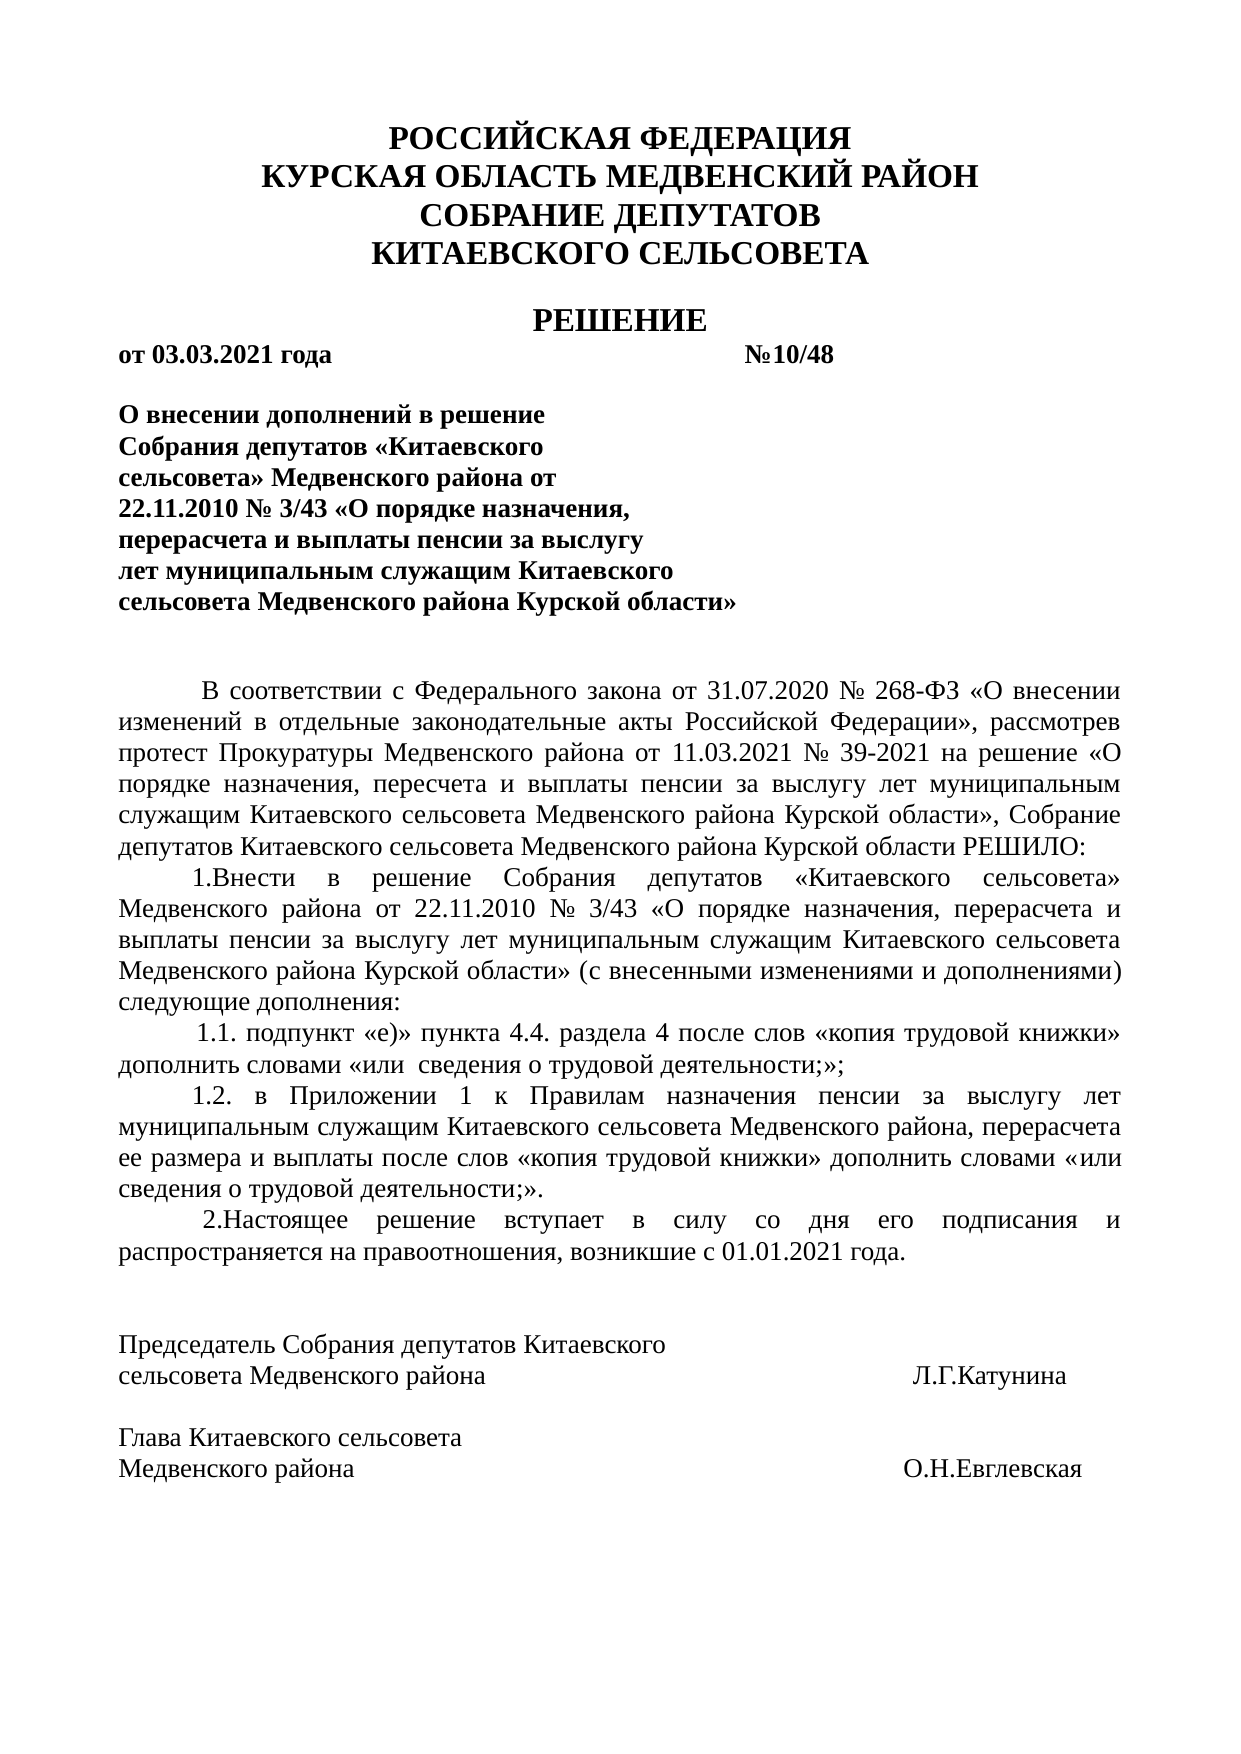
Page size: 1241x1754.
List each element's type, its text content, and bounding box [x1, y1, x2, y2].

text 2.Настоящее решение вступает в силу со дня его подписания и распространяется на правоотношения, возникшие с 01.01.2021 года. [118, 1203, 1122, 1266]
text лет муниципальным служащим Китаевского [118, 554, 1122, 585]
text от 03.03.2021 года №10/48 [118, 338, 1122, 370]
text РЕШЕНИЕ [118, 300, 1122, 338]
text 22.11.2010 № 3/43 «О порядке назначения, [118, 492, 1122, 523]
text СОБРАНИЕ ДЕПУТАТОВ [118, 195, 1122, 233]
text сельсовета Медвенского района Курской области» [118, 585, 1122, 616]
text КИТАЕВСКОГО СЕЛЬСОВЕТА [118, 233, 1122, 271]
text КУРСКАЯ ОБЛАСТЬ МЕДВЕНСКИЙ РАЙОН [118, 156, 1122, 195]
text перерасчета и выплаты пенсии за выслугу [118, 523, 1122, 554]
text сельсовета» Медвенского района от [118, 461, 1122, 492]
text Собрания депутатов «Китаевского [118, 429, 1122, 461]
text Глава Китаевского сельсовета [118, 1421, 1122, 1453]
text 1.Внести в решение Собрания депутатов «Китаевского сельсовета» Медвенского района от 22.11.2010 № 3/43 «О порядке назначения, перерасчета и выплаты пенсии за выслугу лет муниципальным служащим Китаевского сельсовета Медвенского района Курской области» (с внесенными изменениями и дополнениями) следующие дополнения: [118, 861, 1122, 1017]
text В соответствии с Федерального закона от 31.07.2020 № 268-ФЗ «О внесении изменений в отдельные законодательные акты Российской Федерации», рассмотрев протест Прокуратуры Медвенского района от 11.03.2021 № 39-2021 на решение «О порядке назначения, пересчета и выплаты пенсии за выслугу лет муниципальным служащим Китаевского сельсовета Медвенского района Курской области», Собрание депутатов Китаевского сельсовета Медвенского района Курской области РЕШИЛО: [118, 674, 1122, 861]
text 1.2. в Приложении 1 к Правилам назначения пенсии за выслугу лет муниципальным служащим Китаевского сельсовета Медвенского района, перерасчета ее размера и выплаты после слов «копия трудовой книжки» дополнить словами «или сведения о трудовой деятельности;». [118, 1079, 1122, 1203]
text О внесении дополнений в решение [118, 398, 1122, 429]
text 1.1. подпункт «е)» пункта 4.4. раздела 4 после слов «копия трудовой книжки» дополнить словами «или сведения о трудовой деятельности;»; [118, 1017, 1122, 1079]
text сельсовета Медвенского района Л.Г.Катунина [118, 1359, 1122, 1390]
text РОССИЙСКАЯ ФЕДЕРАЦИЯ [118, 118, 1122, 156]
text Медвенского района О.Н.Евглевская [118, 1453, 1122, 1484]
text Председатель Собрания депутатов Китаевского [118, 1328, 1122, 1359]
